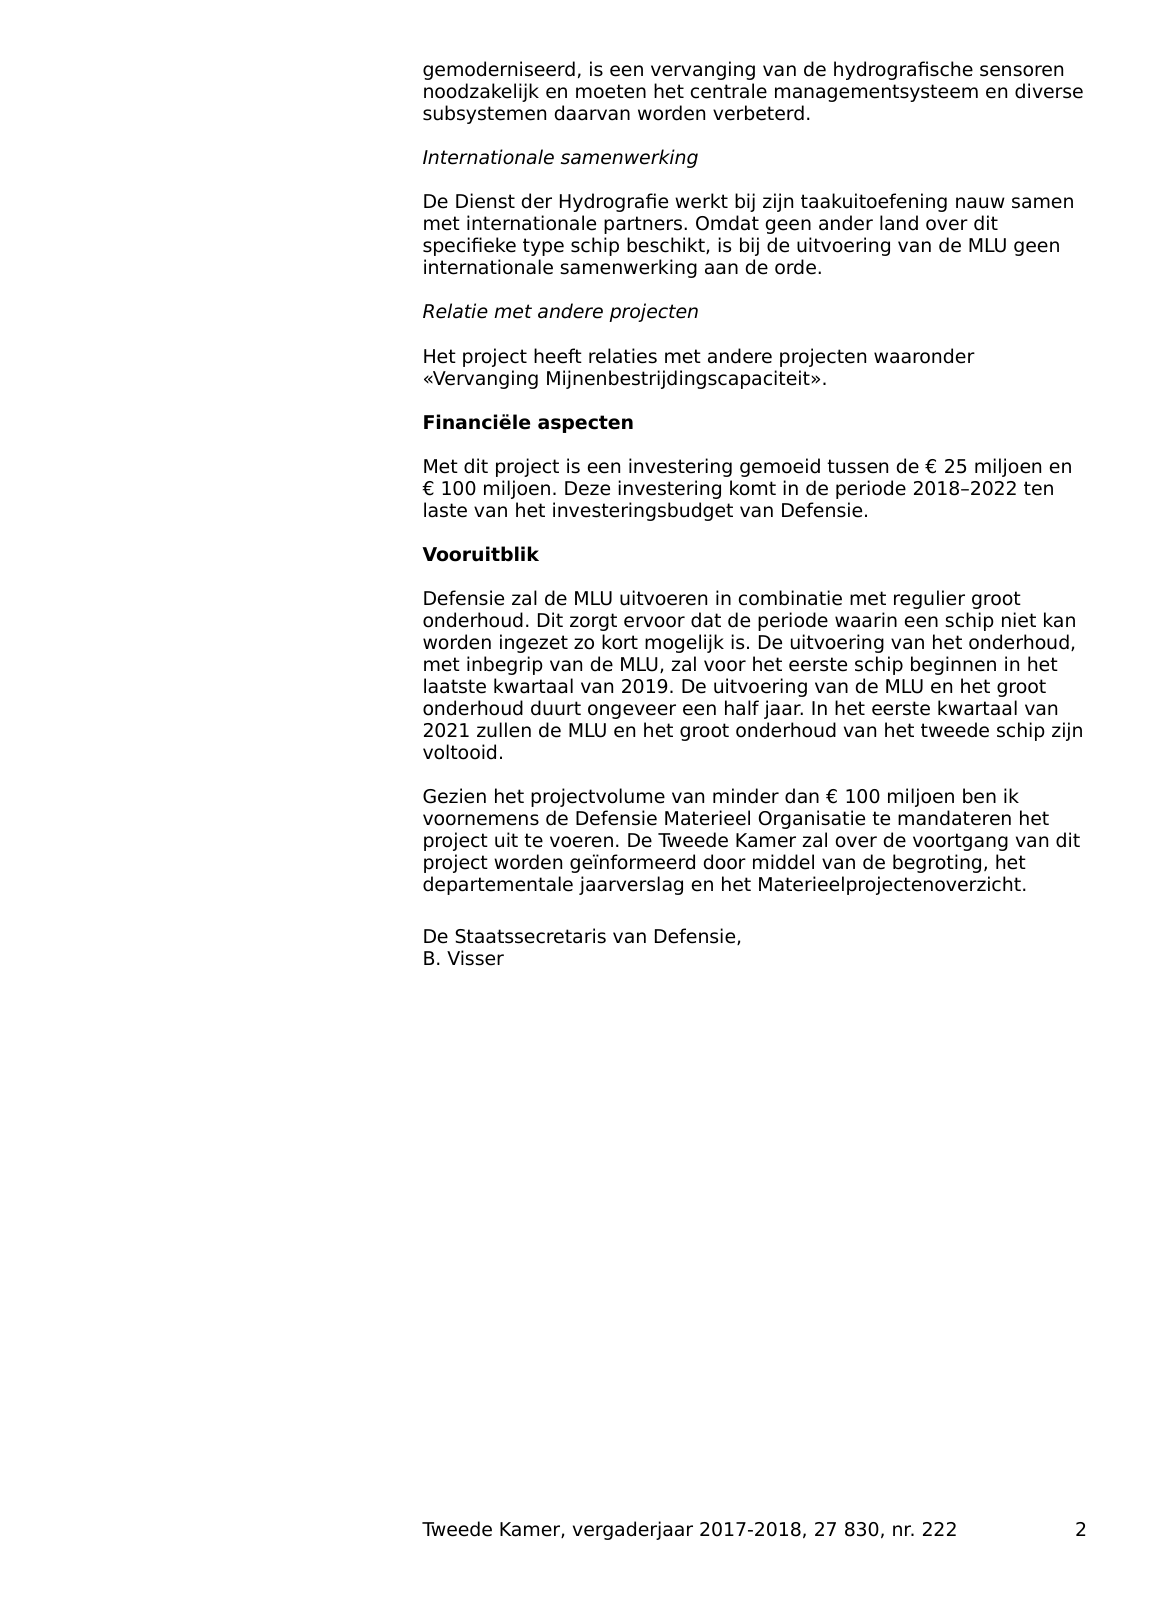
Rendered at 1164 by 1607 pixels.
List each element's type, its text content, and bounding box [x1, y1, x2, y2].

text Met dit project is een investering gemoeid tussen de € 25 miljoen en € 100 miljoen. Deze investering komt in de periode 2018–2022 ten laste van het investeringsbudget van Defensie. [422, 456, 1087, 522]
text De Dienst der Hydrografie werkt bij zijn taakuitoefening nauw samen met internationale partners. Omdat geen ander land over dit specifieke type schip beschikt, is bij de uitvoering van de MLU geen internationale samenwerking aan de orde. [422, 191, 1087, 279]
subtitle Internationale samenwerking [422, 147, 1087, 169]
subtitle Vooruitblik [422, 544, 1087, 566]
text Defensie zal de MLU uitvoeren in combinatie met regulier groot onderhoud. Dit zorgt ervoor dat de periode waarin een schip niet kan worden ingezet zo kort mogelijk is. De uitvoering van het onderhoud, met inbegrip van de MLU, zal voor het eerste schip beginnen in het laatste kwartaal van 2019. De uitvoering van de MLU en het groot onderhoud duurt ongeveer een half jaar. In het eerste kwartaal van 2021 zullen de MLU en het groot onderhoud van het tweede schip zijn voltooid. [422, 588, 1087, 764]
text gemoderniseerd, is een vervanging van de hydrografische sensoren noodzakelijk en moeten het centrale managementsysteem en diverse subsystemen daarvan worden verbeterd. [422, 59, 1087, 125]
subtitle Financiële aspecten [422, 412, 1087, 434]
text Het project heeft relaties met andere projecten waaronder «Vervanging Mijnenbestrijdingscapaciteit». [422, 346, 1087, 389]
text De Staatssecretaris van Defensie, B. Visser [422, 926, 1087, 970]
text Gezien het projectvolume van minder dan € 100 miljoen ben ik voornemens de Defensie Materieel Organisatie te mandateren het project uit te voeren. De Tweede Kamer zal over de voortgang van dit project worden geïnformeerd door middel van de begroting, het departementale jaarverslag en het Materieelprojectenoverzicht. [422, 786, 1087, 896]
subtitle Relatie met andere projecten [422, 301, 1087, 323]
